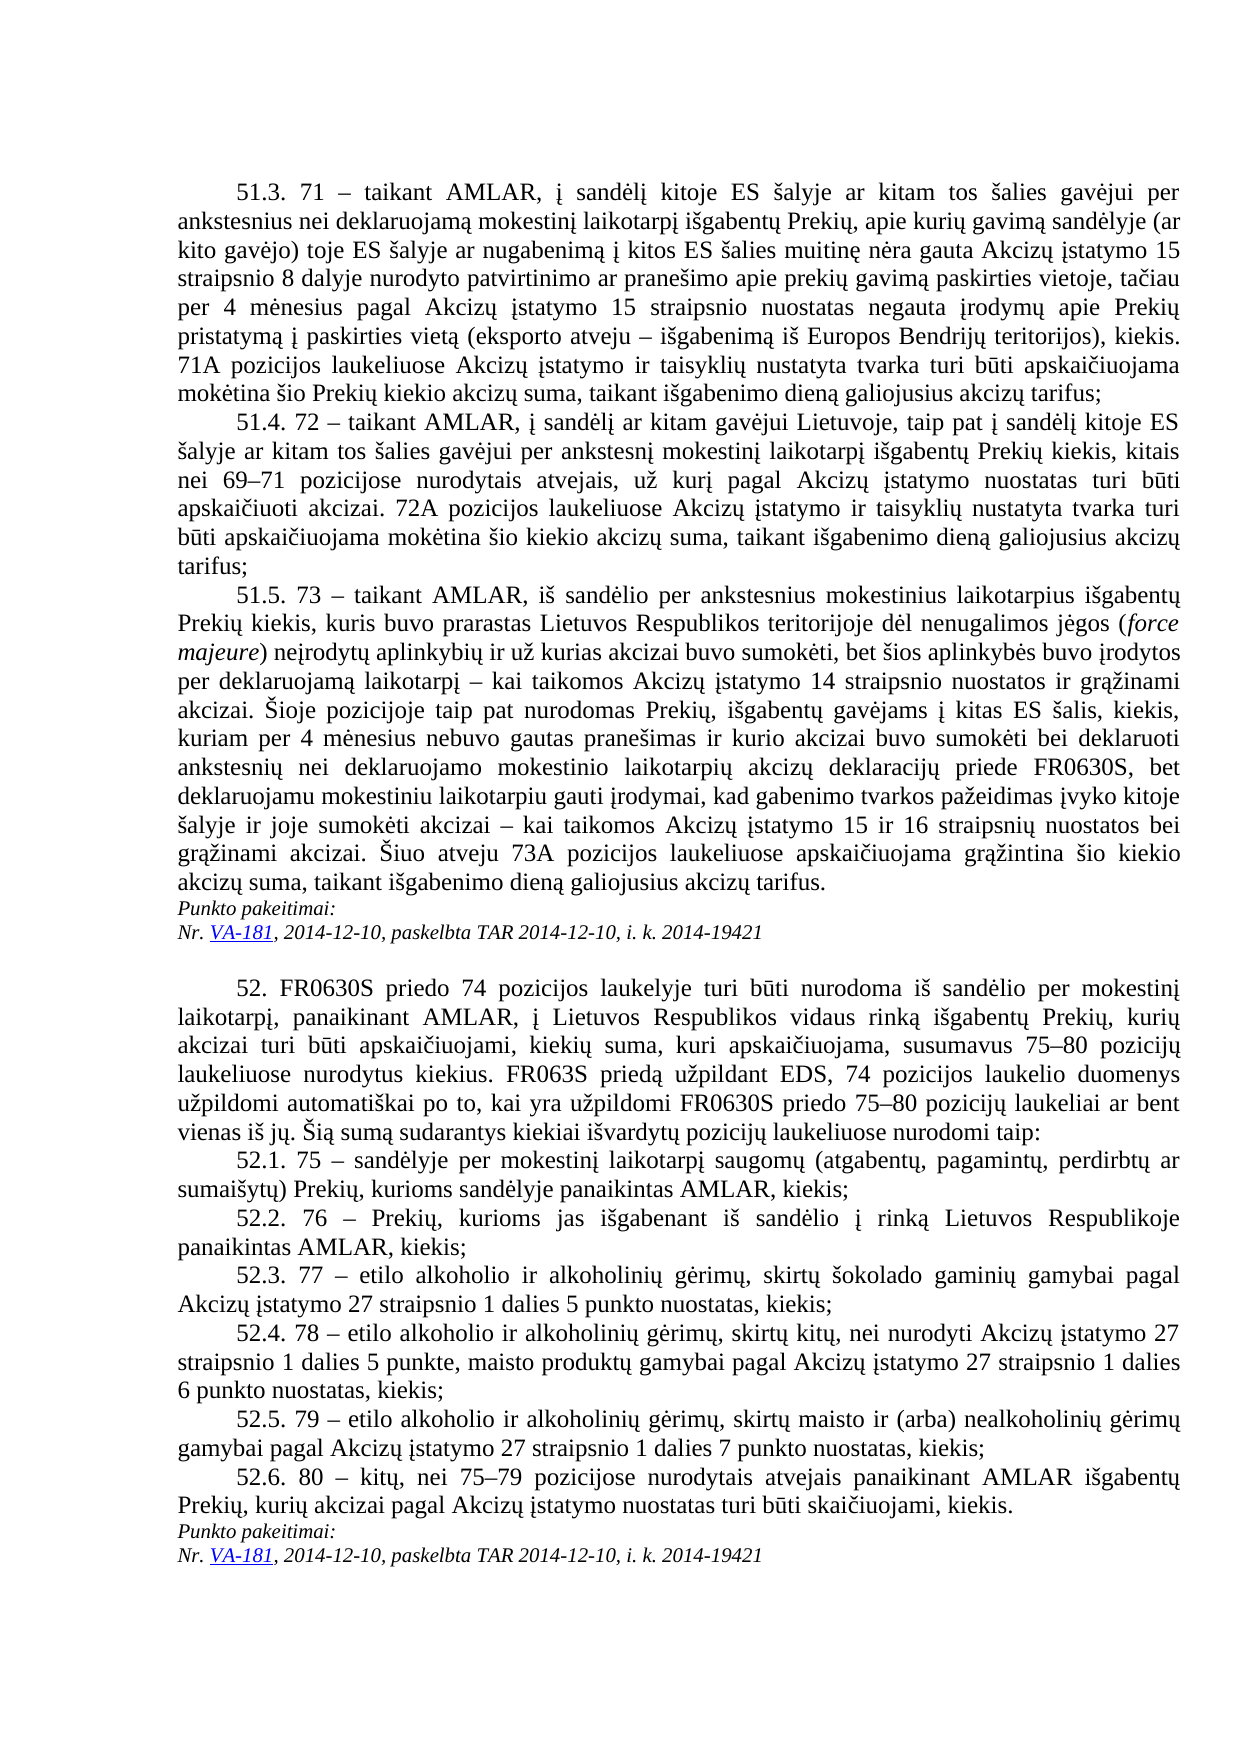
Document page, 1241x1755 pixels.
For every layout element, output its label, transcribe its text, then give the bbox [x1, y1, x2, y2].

text 51.4. 72 – taikant AMLAR, į sandėlį ar kitam gavėjui Lietuvoje, taip pat į sandėlį kitoje ES šalyje ar kitam tos šalies gavėjui per ankstesnį mokestinį laikotarpį išgabentų Prekių kiekis, kitais nei 69–71 pozicijose nurodytais atvejais, už kurį pagal Akcizų įstatymo nuostatas turi būti apskaičiuoti akcizai. 72A pozicijos laukeliuose Akcizų įstatymo ir taisyklių nustatyta tvarka turi būti apskaičiuojama mokėtina šio kiekio akcizų suma, taikant išgabenimo dieną galiojusius akcizų tarifus; [177, 407, 1181, 580]
text Nr. VA-181, 2014-12-10, paskelbta TAR 2014-12-10, i. k. 2014-19421 [177, 1543, 1181, 1567]
text Punkto pakeitimai: [177, 1519, 1181, 1543]
text Punkto pakeitimai: [177, 896, 1181, 920]
text 52.2. 76 – Prekių, kurioms jas išgabenant iš sandėlio į rinką Lietuvos Respublikoje panaikintas AMLAR, kiekis; [177, 1203, 1181, 1260]
text 51.5. 73 – taikant AMLAR, iš sandėlio per ankstesnius mokestinius laikotarpius išgabentų Prekių kiekis, kuris buvo prarastas Lietuvos Respublikos teritorijoje dėl nenugalimos jėgos (force majeure) neįrodytų aplinkybių ir už kurias akcizai buvo sumokėti, bet šios aplinkybės buvo įrodytos per deklaruojamą laikotarpį – kai taikomos Akcizų įstatymo 14 straipsnio nuostatos ir grąžinami akcizai. Šioje pozicijoje taip pat nurodomas Prekių, išgabentų gavėjams į kitas ES šalis, kiekis, kuriam per 4 mėnesius nebuvo gautas pranešimas ir kurio akcizai buvo sumokėti bei deklaruoti ankstesnių nei deklaruojamo mokestinio laikotarpių akcizų deklaracijų priede FR0630S, bet deklaruojamu mokestiniu laikotarpiu gauti įrodymai, kad gabenimo tvarkos pažeidimas įvyko kitoje šalyje ir joje sumokėti akcizai – kai taikomos Akcizų įstatymo 15 ir 16 straipsnių nuostatos bei grąžinami akcizai. Šiuo atveju 73A pozicijos laukeliuose apskaičiuojama grąžintina šio kiekio akcizų suma, taikant išgabenimo dieną galiojusius akcizų tarifus. [177, 580, 1181, 896]
text 52.5. 79 – etilo alkoholio ir alkoholinių gėrimų, skirtų maisto ir (arba) nealkoholinių gėrimų gamybai pagal Akcizų įstatymo 27 straipsnio 1 dalies 7 punkto nuostatas, kiekis; [177, 1404, 1181, 1462]
text 52.6. 80 – kitų, nei 75–79 pozicijose nurodytais atvejais panaikinant AMLAR išgabentų Prekių, kurių akcizai pagal Akcizų įstatymo nuostatas turi būti skaičiuojami, kiekis. [177, 1462, 1181, 1519]
text 52.3. 77 – etilo alkoholio ir alkoholinių gėrimų, skirtų šokolado gaminių gamybai pagal Akcizų įstatymo 27 straipsnio 1 dalies 5 punkto nuostatas, kiekis; [177, 1260, 1181, 1318]
text 52.4. 78 – etilo alkoholio ir alkoholinių gėrimų, skirtų kitų, nei nurodyti Akcizų įstatymo 27 straipsnio 1 dalies 5 punkte, maisto produktų gamybai pagal Akcizų įstatymo 27 straipsnio 1 dalies 6 punkto nuostatas, kiekis; [177, 1318, 1181, 1404]
text 52.1. 75 – sandėlyje per mokestinį laikotarpį saugomų (atgabentų, pagamintų, perdirbtų ar sumaišytų) Prekių, kurioms sandėlyje panaikintas AMLAR, kiekis; [177, 1145, 1181, 1203]
text 51.3. 71 – taikant AMLAR, į sandėlį kitoje ES šalyje ar kitam tos šalies gavėjui per ankstesnius nei deklaruojamą mokestinį laikotarpį išgabentų Prekių, apie kurių gavimą sandėlyje (ar kito gavėjo) toje ES šalyje ar nugabenimą į kitos ES šalies muitinę nėra gauta Akcizų įstatymo 15 straipsnio 8 dalyje nurodyto patvirtinimo ar pranešimo apie prekių gavimą paskirties vietoje, tačiau per 4 mėnesius pagal Akcizų įstatymo 15 straipsnio nuostatas negauta įrodymų apie Prekių pristatymą į paskirties vietą (eksporto atveju – išgabenimą iš Europos Bendrijų teritorijos), kiekis. 71A pozicijos laukeliuose Akcizų įstatymo ir taisyklių nustatyta tvarka turi būti apskaičiuojama mokėtina šio Prekių kiekio akcizų suma, taikant išgabenimo dieną galiojusius akcizų tarifus; [177, 177, 1181, 407]
text Nr. VA-181, 2014-12-10, paskelbta TAR 2014-12-10, i. k. 2014-19421 [177, 920, 1181, 944]
text 52. FR0630S priedo 74 pozicijos laukelyje turi būti nurodoma iš sandėlio per mokestinį laikotarpį, panaikinant AMLAR, į Lietuvos Respublikos vidaus rinką išgabentų Prekių, kurių akcizai turi būti apskaičiuojami, kiekių suma, kuri apskaičiuojama, susumavus 75–80 pozicijų laukeliuose nurodytus kiekius. FR063S priedą užpildant EDS, 74 pozicijos laukelio duomenys užpildomi automatiškai po to, kai yra užpildomi FR0630S priedo 75–80 pozicijų laukeliai ar bent vienas iš jų. Šią sumą sudarantys kiekiai išvardytų pozicijų laukeliuose nurodomi taip: [177, 973, 1181, 1145]
